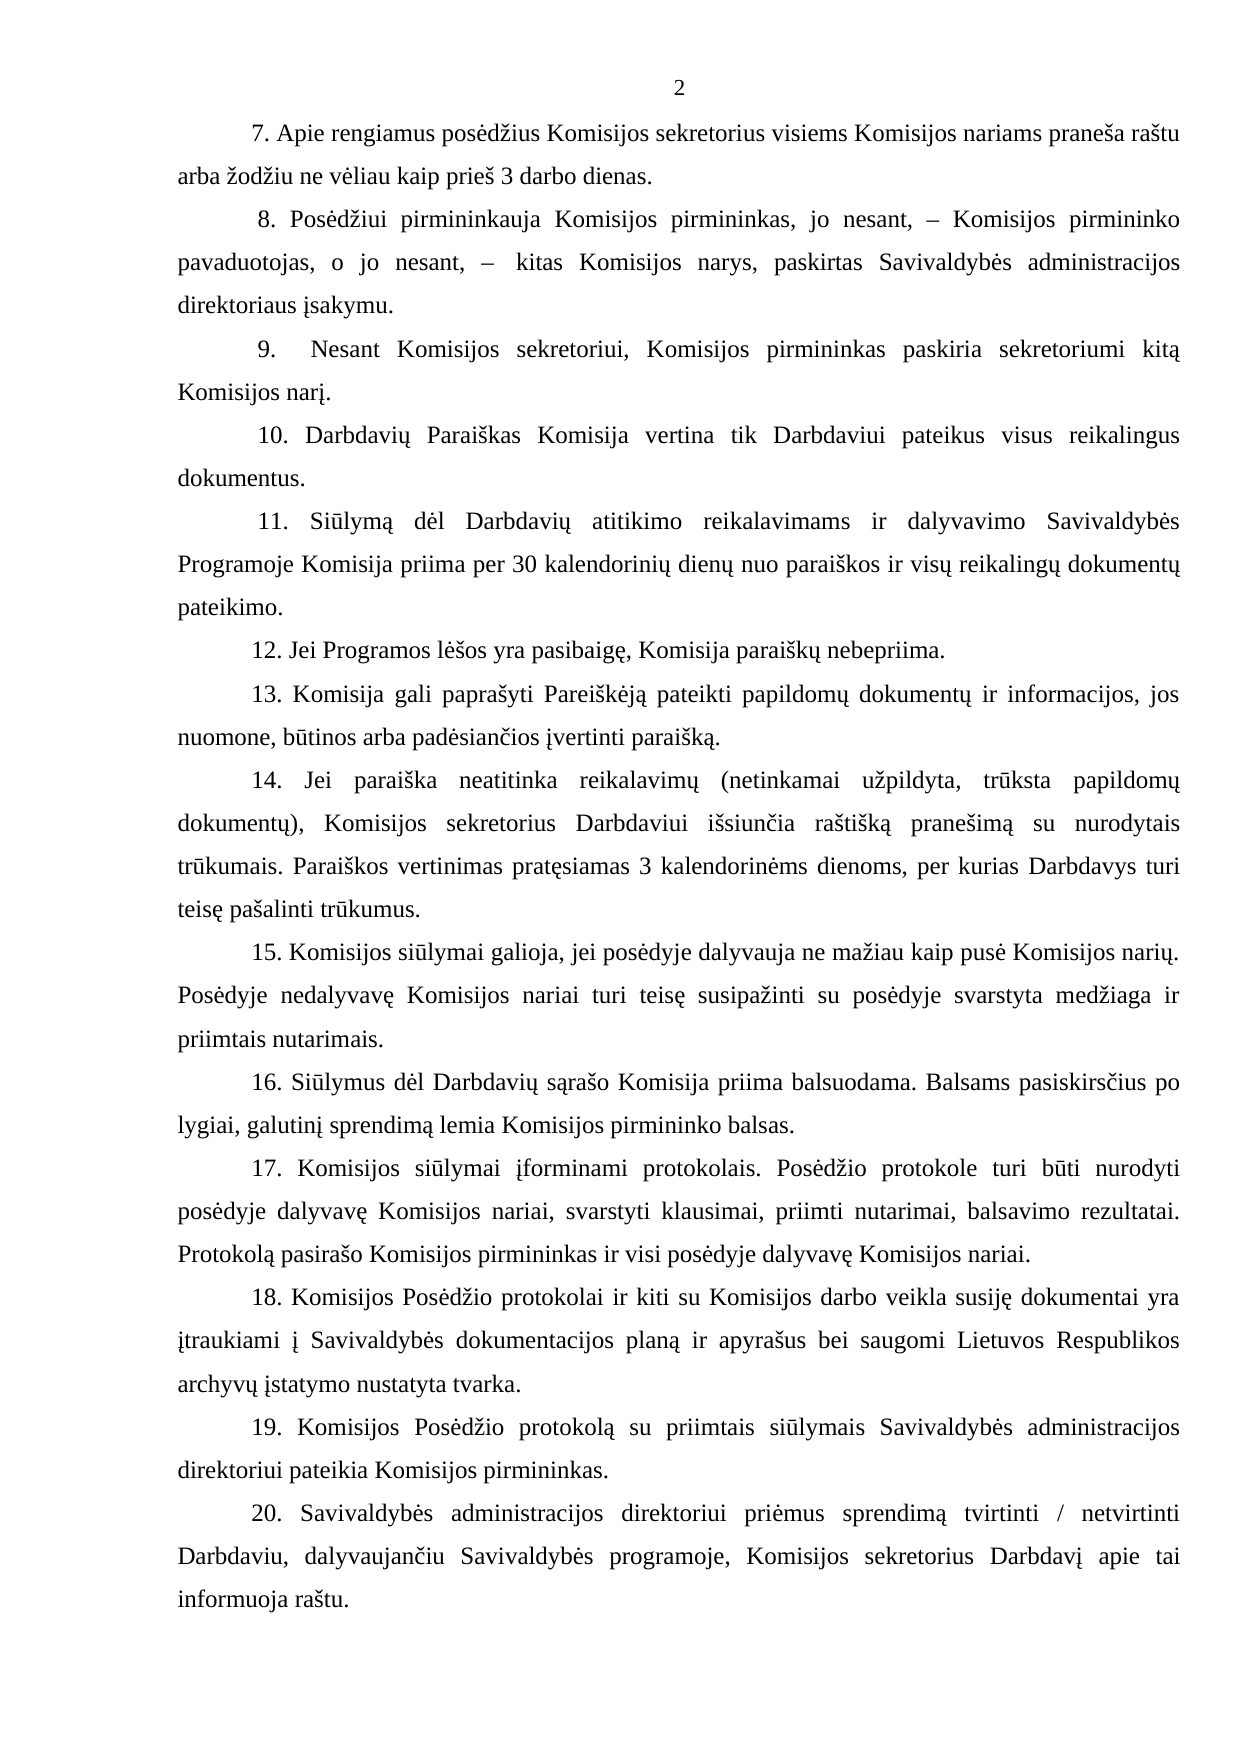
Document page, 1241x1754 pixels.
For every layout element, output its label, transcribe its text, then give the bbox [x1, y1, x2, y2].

text 9. Nesant Komisijos sekretoriui, Komisijos pirmininkas paskiria sekretoriumi kitą Komisijos narį. [177, 334, 1181, 406]
text 18. Komisijos Posėdžio protokolai ir kiti su Komisijos darbo veikla susiję dokumentai yra įtraukiami į Savivaldybės dokumentacijos planą ir apyrašus bei saugomi Lietuvos Respublikos archyvų įstatymo nustatyta tvarka. [177, 1282, 1181, 1397]
text 11. Siūlymą dėl Darbdavių atitikimo reikalavimams ir dalyvavimo Savivaldybės Programoje Komisija priima per 30 kalendorinių dienų nuo paraiškos ir visų reikalingų dokumentų pateikimo. [177, 506, 1181, 621]
text 12. Jei Programos lėšos yra pasibaigę, Komisija paraiškų nebepriima. [177, 636, 1181, 664]
text 14. Jei paraiška neatitinka reikalavimų (netinkamai užpildyta, trūksta papildomų dokumentų), Komisijos sekretorius Darbdaviui išsiunčia raštišką pranešimą su nurodytais trūkumais. Paraiškos vertinimas pratęsiamas 3 kalendorinėms dienoms, per kurias Darbdavys turi teisę pašalinti trūkumus. [177, 765, 1181, 923]
text 10. Darbdavių Paraiškas Komisija vertina tik Darbdaviui pateikus visus reikalingus dokumentus. [177, 420, 1181, 492]
text 15. Komisijos siūlymai galioja, jei posėdyje dalyvauja ne mažiau kaip pusė Komisijos narių. Posėdyje nedalyvavę Komisijos nariai turi teisę susipažinti su posėdyje svarstyta medžiaga ir priimtais nutarimais. [177, 937, 1181, 1052]
text 13. Komisija gali paprašyti Pareiškėją pateikti papildomų dokumentų ir informacijos, jos nuomone, būtinos arba padėsiančios įvertinti paraišką. [177, 679, 1181, 751]
text 17. Komisijos siūlymai įforminami protokolais. Posėdžio protokole turi būti nurodyti posėdyje dalyvavę Komisijos nariai, svarstyti klausimai, priimti nutarimai, balsavimo rezultatai. Protokolą pasirašo Komisijos pirmininkas ir visi posėdyje dalyvavę Komisijos nariai. [177, 1153, 1181, 1268]
text 7. Apie rengiamus posėdžius Komisijos sekretorius visiems Komisijos nariams praneša raštu arba žodžiu ne vėliau kaip prieš 3 darbo dienas. [177, 118, 1181, 190]
text 19. Komisijos Posėdžio protokolą su priimtais siūlymais Savivaldybės administracijos direktoriui pateikia Komisijos pirmininkas. [177, 1412, 1181, 1484]
text 8. Posėdžiui pirmininkauja Komisijos pirmininkas, jo nesant, – Komisijos pirmininko pavaduotojas, o jo nesant, – kitas Komisijos narys, paskirtas Savivaldybės administracijos direktoriaus įsakymu. [177, 204, 1181, 319]
text 16. Siūlymus dėl Darbdavių sąrašo Komisija priima balsuodama. Balsams pasiskirsčius po lygiai, galutinį sprendimą lemia Komisijos pirmininko balsas. [177, 1067, 1181, 1139]
text 20. Savivaldybės administracijos direktoriui priėmus sprendimą tvirtinti / netvirtinti Darbdaviu, dalyvaujančiu Savivaldybės programoje, Komisijos sekretorius Darbdavį apie tai informuoja raštu. [177, 1498, 1181, 1613]
